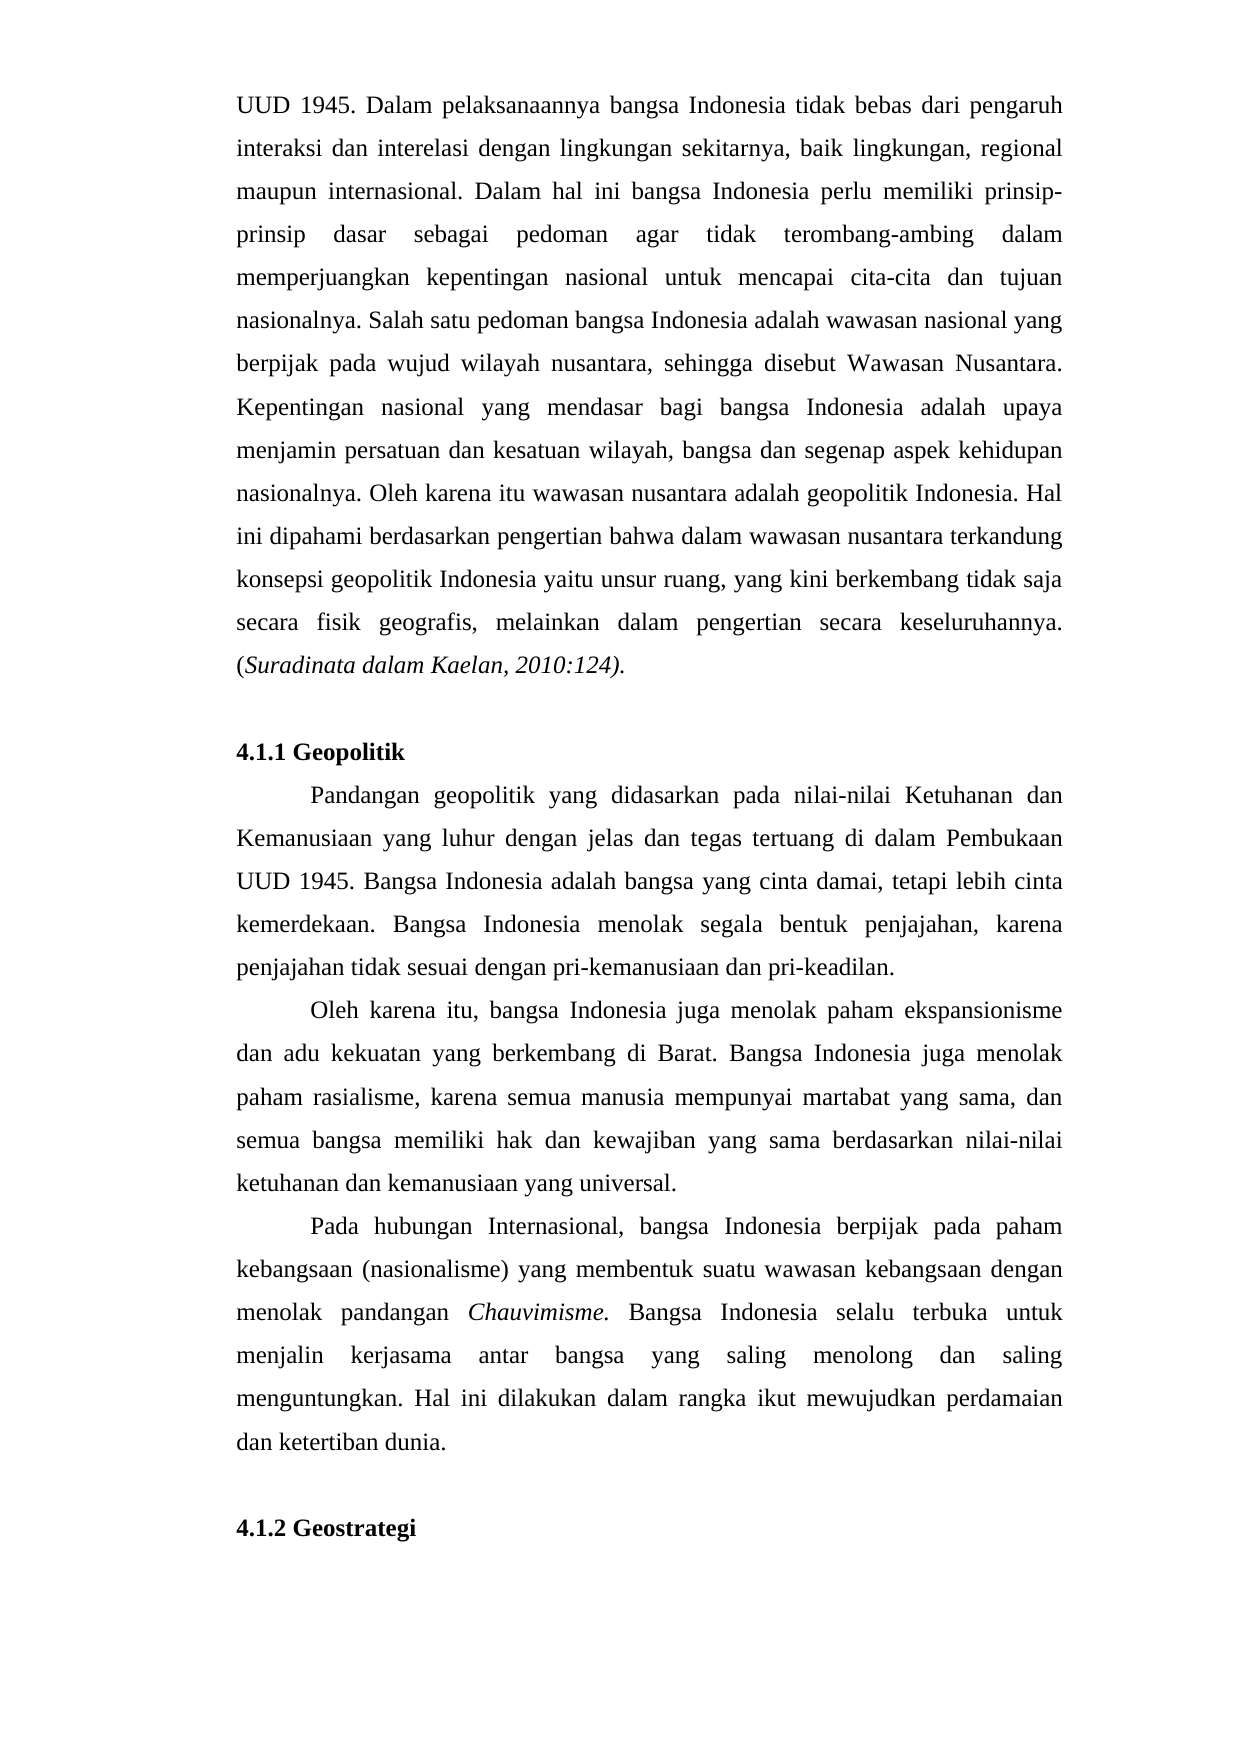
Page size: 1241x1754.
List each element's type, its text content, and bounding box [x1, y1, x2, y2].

text 4.1.2 Geostrategi [236, 1513, 1063, 1542]
text 4.1.1 Geopolitik [236, 737, 1063, 765]
text UUD 1945. Dalam pelaksanaannya bangsa Indonesia tidak bebas dari pengaruh interaksi dan interelasi dengan lingkungan sekitarnya, baik lingkungan, regional maupun internasional. Dalam hal ini bangsa Indonesia perlu memiliki prinsip-prinsip dasar sebagai pedoman agar tidak terombang-ambing dalam memperjuangkan kepentingan nasional untuk mencapai cita-cita dan tujuan nasionalnya. Salah satu pedoman bangsa Indonesia adalah wawasan nasional yang berpijak pada wujud wilayah nusantara, sehingga disebut Wawasan Nusantara. Kepentingan nasional yang mendasar bagi bangsa Indonesia adalah upaya menjamin persatuan dan kesatuan wilayah, bangsa dan segenap aspek kehidupan nasionalnya. Oleh karena itu wawasan nusantara adalah geopolitik Indonesia. Hal ini dipahami berdasarkan pengertian bahwa dalam wawasan nusantara terkandung konsepsi geopolitik Indonesia yaitu unsur ruang, yang kini berkembang tidak saja secara fisik geografis, melainkan dalam pengertian secara keseluruhannya. (Suradinata dalam Kaelan, 2010:124). [236, 90, 1063, 679]
text Pandangan geopolitik yang didasarkan pada nilai-nilai Ketuhanan dan Kemanusiaan yang luhur dengan jelas dan tegas tertuang di dalam Pembukaan UUD 1945. Bangsa Indonesia adalah bangsa yang cinta damai, tetapi lebih cinta kemerdekaan. Bangsa Indonesia menolak segala bentuk penjajahan, karena penjajahan tidak sesuai dengan pri-kemanusiaan dan pri-keadilan. [236, 780, 1063, 981]
text Oleh karena itu, bangsa Indonesia juga menolak paham ekspansionisme dan adu kekuatan yang berkembang di Barat. Bangsa Indonesia juga menolak paham rasialisme, karena semua manusia mempunyai martabat yang sama, dan semua bangsa memiliki hak dan kewajiban yang sama berdasarkan nilai-nilai ketuhanan dan kemanusiaan yang universal. [236, 995, 1063, 1197]
text Pada hubungan Internasional, bangsa Indonesia berpijak pada paham kebangsaan (nasionalisme) yang membentuk suatu wawasan kebangsaan dengan menolak pandangan Chauvimisme. Bangsa Indonesia selalu terbuka untuk menjalin kerjasama antar bangsa yang saling menolong dan saling menguntungkan. Hal ini dilakukan dalam rangka ikut mewujudkan perdamaian dan ketertiban dunia. [236, 1211, 1063, 1455]
